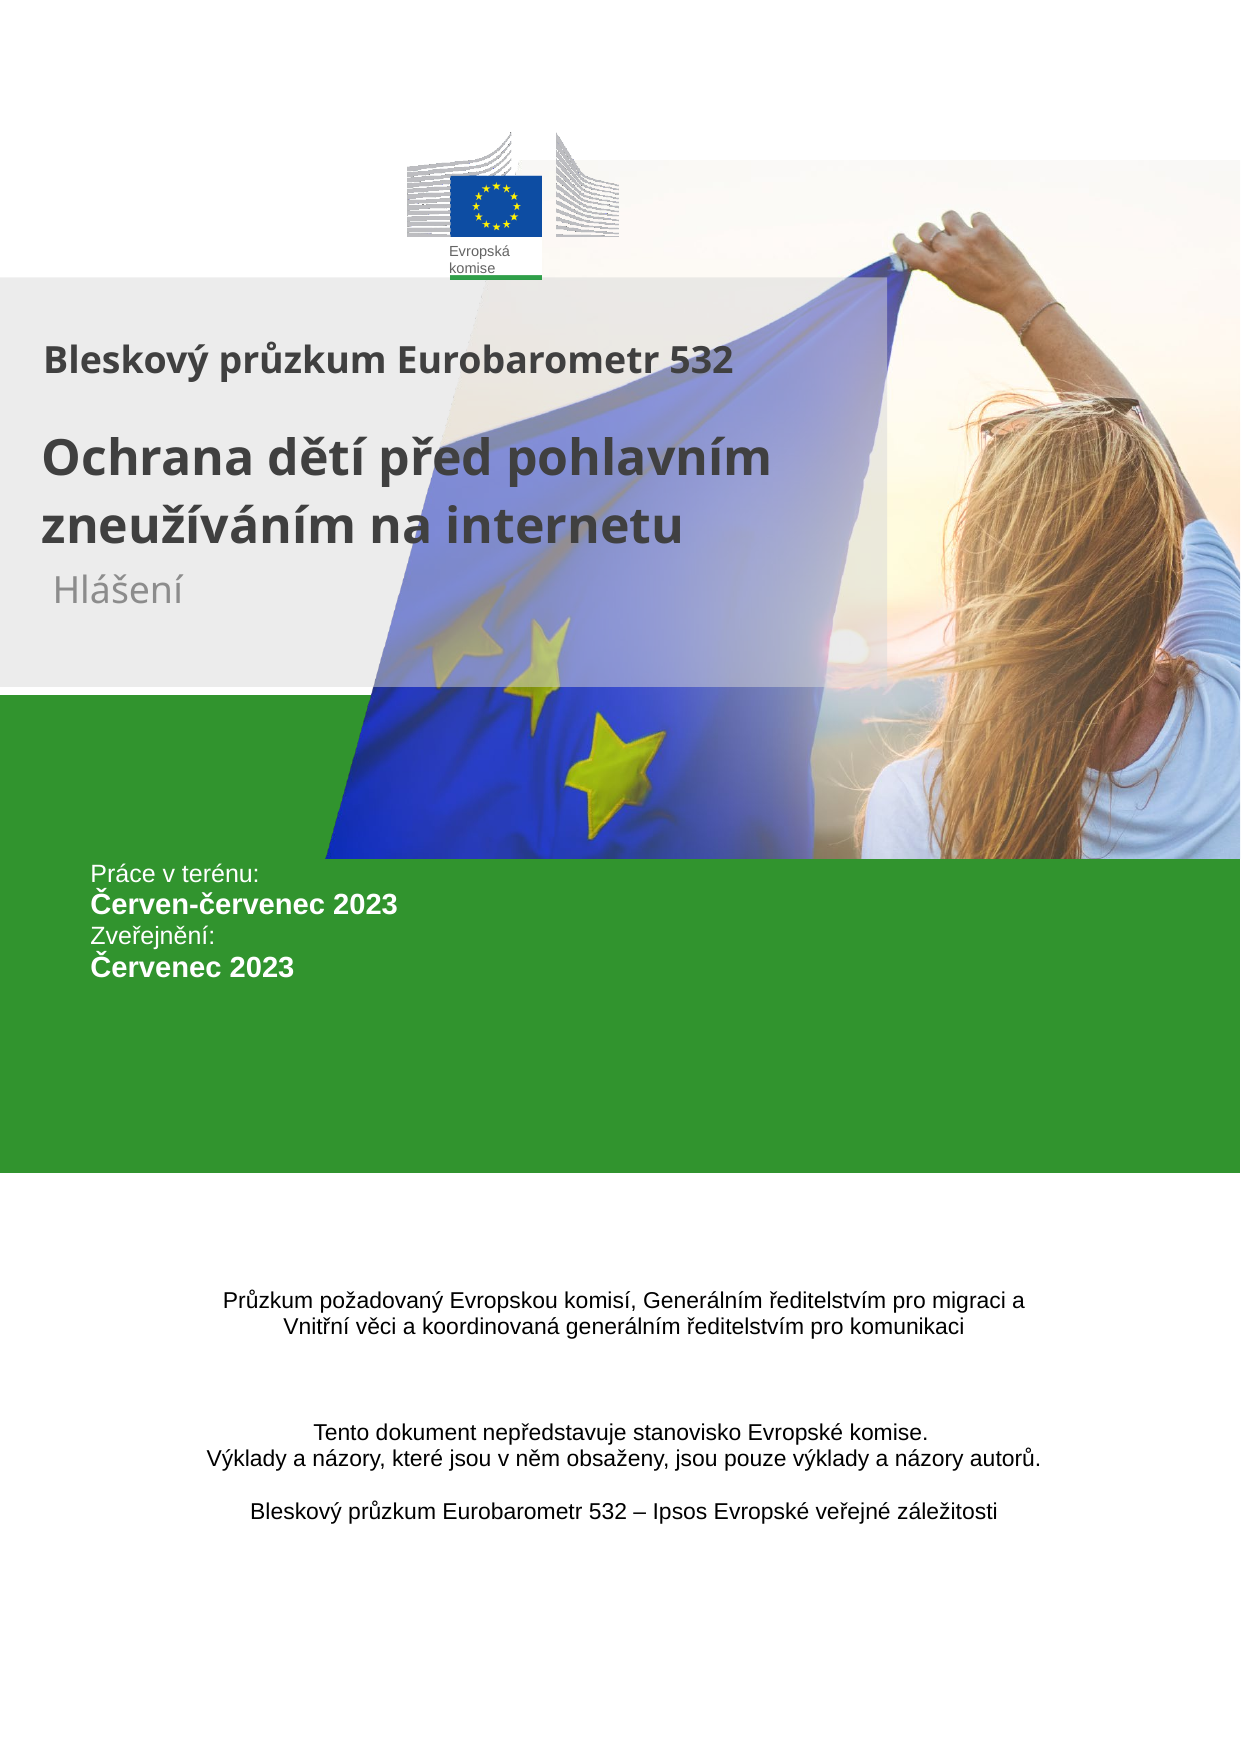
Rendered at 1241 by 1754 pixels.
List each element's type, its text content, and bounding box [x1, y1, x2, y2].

picture [325, 132, 1241, 859]
text 67 [325, 277, 888, 687]
